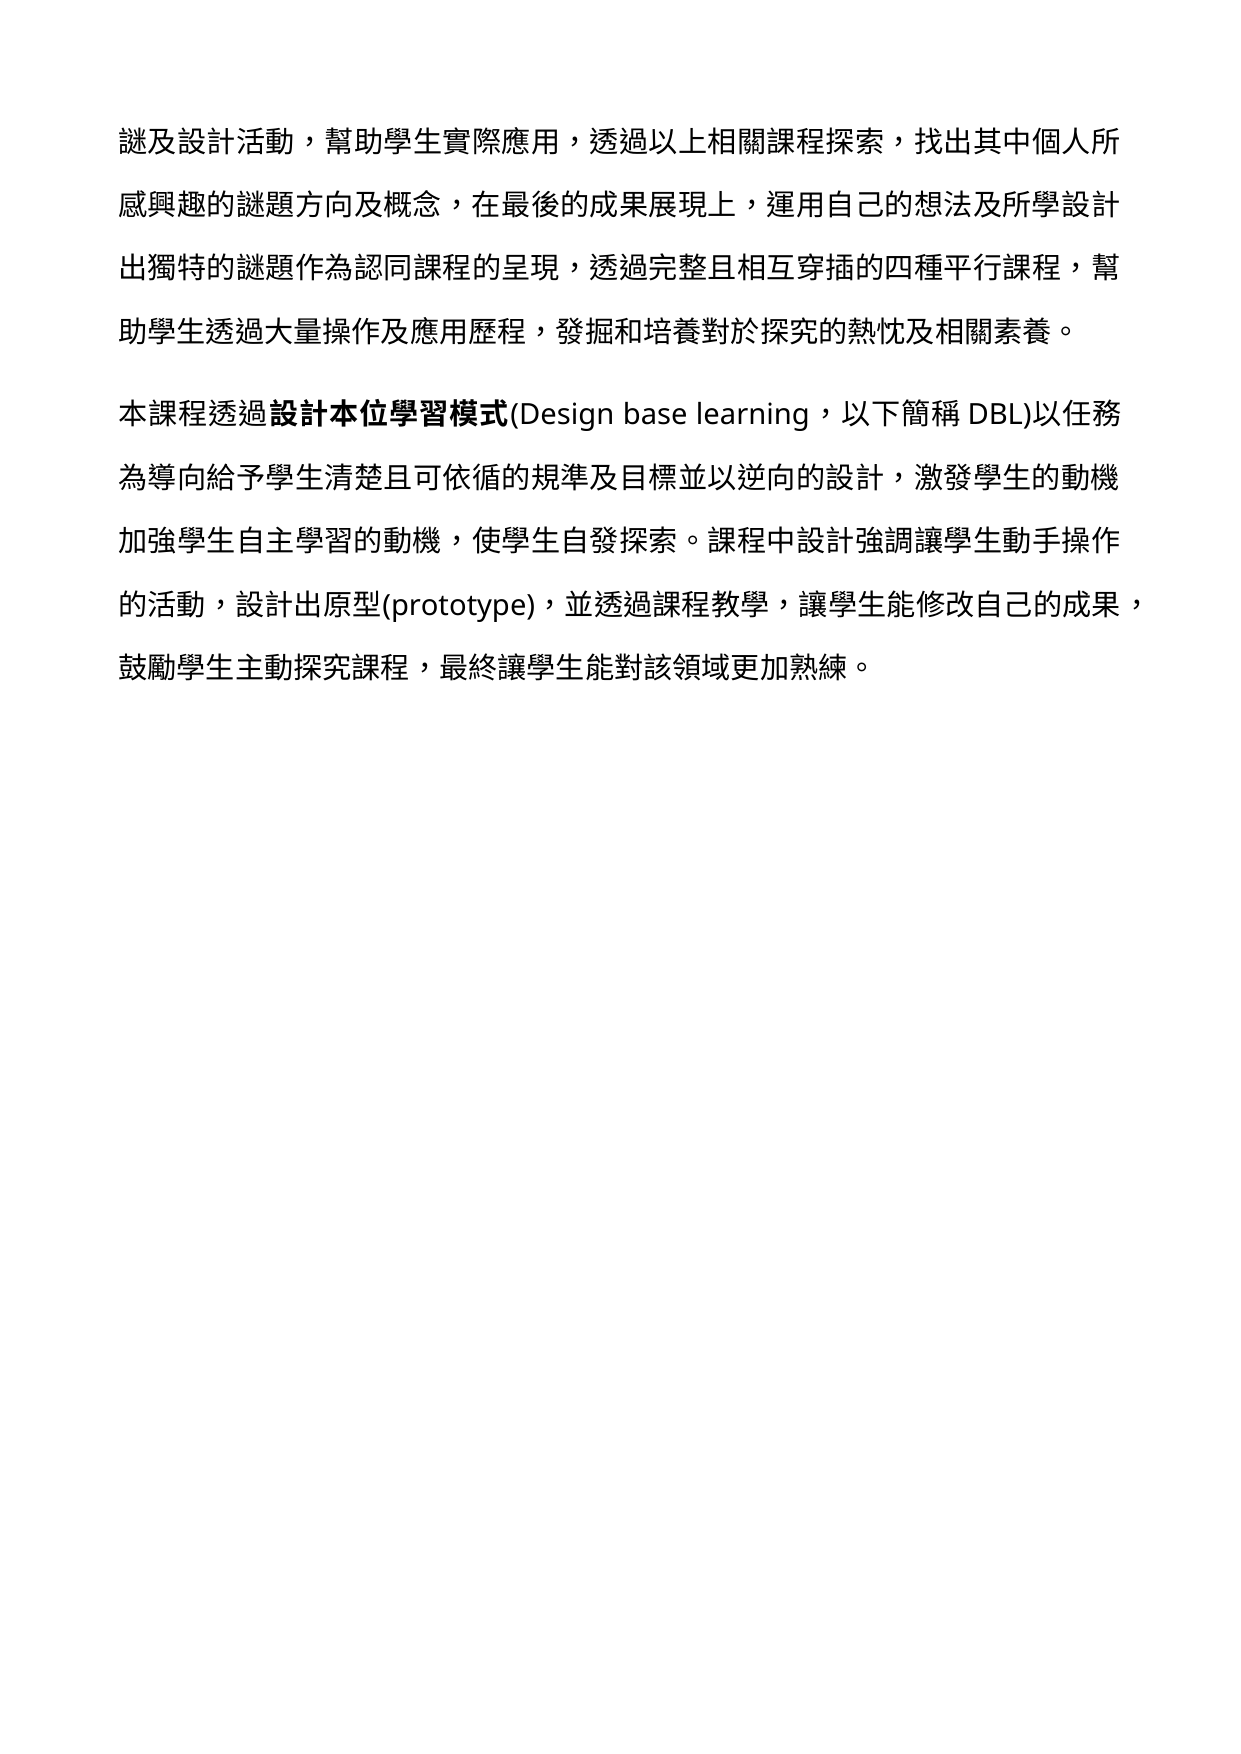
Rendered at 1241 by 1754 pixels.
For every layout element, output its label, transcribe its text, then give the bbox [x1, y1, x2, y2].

text 謎及設計活動，幫助學生實際應用，透過以上相關課程探索，找出其中個人所感興趣的謎題方向及概念，在最後的成果展現上，運用自己的想法及所學設計出獨特的謎題作為認同課程的呈現，透過完整且相互穿插的四種平行課程，幫助學生透過大量操作及應用歷程，發掘和培養對於探究的熱忱及相關素養。 [118, 118, 1122, 351]
text 本課程透過設計本位學習模式(Design base learning，以下簡稱DBL)以任務為導向給予學生清楚且可依循的規準及目標並以逆向的設計，激發學生的動機，加強學生自主學習的動機，使學生自發探索。課程中設計強調讓學生動手操作的活動，設計出原型(prototype)，並透過課程教學，讓學生能修改自己的成果，鼓勵學生主動探究課程，最終讓學生能對該領域更加熟練。 [118, 391, 1122, 687]
